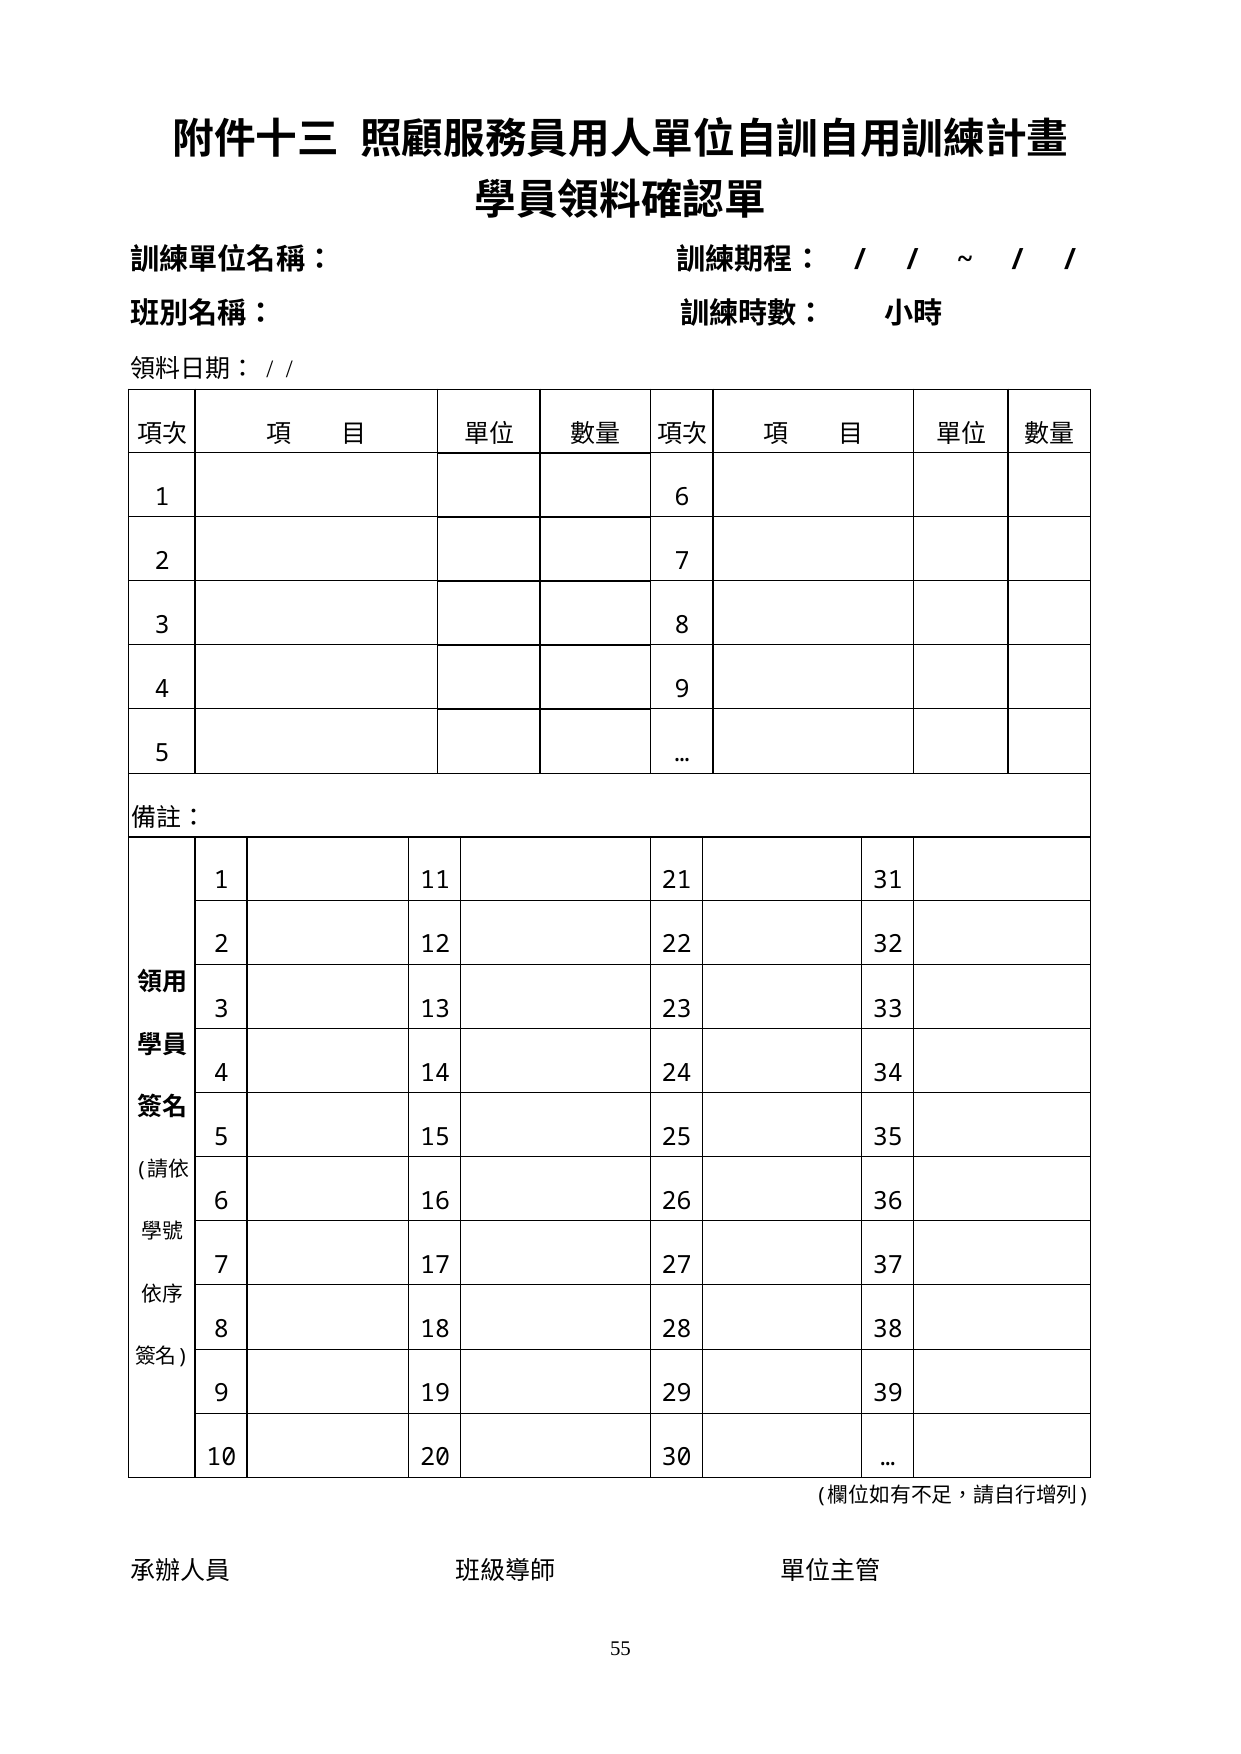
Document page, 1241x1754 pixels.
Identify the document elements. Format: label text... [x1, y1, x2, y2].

table_cell [703, 1350, 861, 1412]
table_cell [703, 1285, 861, 1348]
table_cell 1 [129, 453, 194, 516]
table_cell 24 [651, 1029, 702, 1092]
table_cell [1009, 645, 1090, 708]
table_cell [714, 517, 913, 580]
table_cell … [651, 709, 712, 772]
table_cell [714, 709, 913, 772]
table_cell 35 [862, 1093, 913, 1156]
table_cell 備註： [129, 774, 1090, 836]
table_cell 17 [409, 1221, 460, 1284]
table_cell [248, 1221, 408, 1284]
table_cell [914, 1029, 1090, 1092]
table_cell … [862, 1414, 913, 1477]
table_cell [541, 454, 650, 516]
table_cell [248, 1029, 408, 1092]
table_header 項 目 [196, 390, 437, 452]
table_cell 31 [862, 838, 913, 900]
table_cell 3 [129, 581, 194, 644]
table_cell [461, 1029, 650, 1092]
table_cell [461, 901, 650, 964]
table_cell 20 [409, 1414, 460, 1477]
table_cell [714, 645, 913, 708]
table_cell [914, 581, 1007, 644]
table_cell 2 [196, 901, 246, 964]
text 班別名稱： 訓練時數： 小時 [130, 280, 1110, 334]
table_header 數量 [541, 390, 650, 452]
table_cell [703, 1157, 861, 1220]
table_header 項 目 [714, 390, 913, 452]
table_cell [196, 645, 437, 708]
table_cell [1009, 517, 1090, 580]
table_cell [914, 1221, 1090, 1284]
table_header 數量 [1009, 390, 1090, 452]
table_cell 1 [196, 838, 246, 900]
table_cell 16 [409, 1157, 460, 1220]
table_cell [438, 454, 539, 516]
table_cell [438, 710, 539, 772]
table_cell 27 [651, 1221, 702, 1284]
table_cell [461, 838, 650, 900]
table_cell [438, 646, 539, 708]
table_cell 6 [651, 453, 712, 516]
text 承辦人員 班級導師 單位主管 [130, 1527, 1110, 1590]
table_cell 領用學員簽名(請依學號依序簽名) [129, 838, 194, 1477]
table_cell [914, 1350, 1090, 1412]
table_cell [914, 1414, 1090, 1477]
table_cell [1009, 709, 1090, 772]
table_header 項次 [129, 390, 194, 452]
text 訓練單位名稱： 訓練期程： / / ~ / / [130, 226, 1110, 280]
table_cell 26 [651, 1157, 702, 1220]
table_cell 39 [862, 1350, 913, 1412]
table_cell [438, 582, 539, 644]
table_cell 23 [651, 965, 702, 1028]
table_cell 10 [196, 1414, 246, 1477]
table_cell [248, 1414, 408, 1477]
table_cell 6 [196, 1157, 246, 1220]
table_cell [196, 453, 437, 516]
table_cell 5 [196, 1093, 246, 1156]
table_cell 15 [409, 1093, 460, 1156]
table_cell 9 [196, 1350, 246, 1412]
table_cell [196, 581, 437, 644]
table_cell [703, 1093, 861, 1156]
table_cell 34 [862, 1029, 913, 1092]
table_cell [461, 1093, 650, 1156]
table_cell [1009, 581, 1090, 644]
table_cell [248, 965, 408, 1028]
table_cell 21 [651, 838, 702, 900]
table_cell [703, 838, 861, 900]
table_cell [196, 517, 437, 580]
table_cell [914, 453, 1007, 516]
table_cell [914, 838, 1090, 900]
table_cell 7 [196, 1221, 246, 1284]
table_cell 28 [651, 1285, 702, 1348]
table_cell [714, 453, 913, 516]
table_cell 19 [409, 1350, 460, 1412]
table_cell [914, 965, 1090, 1028]
table_cell 38 [862, 1285, 913, 1348]
table_cell [703, 901, 861, 964]
table_cell 7 [651, 517, 712, 580]
table_cell 14 [409, 1029, 460, 1092]
table_cell 12 [409, 901, 460, 964]
table_cell [914, 1157, 1090, 1220]
table_cell 2 [129, 517, 194, 580]
table_cell [461, 1157, 650, 1220]
table_cell [541, 646, 650, 708]
table_cell [461, 1285, 650, 1348]
table_cell 8 [651, 581, 712, 644]
table_cell [461, 965, 650, 1028]
text 附件十三 照顧服務員用人單位自訓自用訓練計畫 [130, 105, 1110, 166]
table_cell [248, 838, 408, 900]
table_cell 13 [409, 965, 460, 1028]
table_cell [914, 709, 1007, 772]
table_cell 22 [651, 901, 702, 964]
table_cell [248, 1157, 408, 1220]
table_cell 18 [409, 1285, 460, 1348]
table_cell 4 [129, 645, 194, 708]
table_cell 8 [196, 1285, 246, 1348]
table_cell [914, 901, 1090, 964]
table_header 項次 [651, 390, 712, 452]
table_cell [703, 1414, 861, 1477]
table_cell 9 [651, 645, 712, 708]
table_cell [914, 517, 1007, 580]
table_cell [248, 1093, 408, 1156]
table_cell 29 [651, 1350, 702, 1412]
table_cell [914, 645, 1007, 708]
table_cell [703, 1221, 861, 1284]
table_cell 3 [196, 965, 246, 1028]
table_cell 36 [862, 1157, 913, 1220]
text (欄位如有不足，請自行增列) [130, 1478, 1090, 1508]
table_cell [541, 582, 650, 644]
table_header 單位 [914, 390, 1007, 452]
table_cell 25 [651, 1093, 702, 1156]
table_cell [703, 965, 861, 1028]
table_cell [461, 1350, 650, 1412]
table_cell [914, 1285, 1090, 1348]
table_header 單位 [438, 390, 539, 452]
table_cell [1009, 453, 1090, 516]
table_cell [196, 709, 437, 772]
text 學員領料確認單 [130, 166, 1110, 226]
table_cell 33 [862, 965, 913, 1028]
table_cell [248, 901, 408, 964]
table_cell [438, 518, 539, 580]
table_cell 37 [862, 1221, 913, 1284]
table_cell [703, 1029, 861, 1092]
text 領料日期： / / [130, 334, 994, 388]
table_cell [248, 1350, 408, 1412]
table_cell 30 [651, 1414, 702, 1477]
table_cell [541, 518, 650, 580]
table_cell [461, 1221, 650, 1284]
table_cell [461, 1414, 650, 1477]
table_cell 11 [409, 838, 460, 900]
table_cell [541, 710, 650, 772]
table_cell [248, 1285, 408, 1348]
table_cell [914, 1093, 1090, 1156]
table_cell [714, 581, 913, 644]
table_cell 5 [129, 709, 194, 772]
table_cell 4 [196, 1029, 246, 1092]
table_cell 32 [862, 901, 913, 964]
